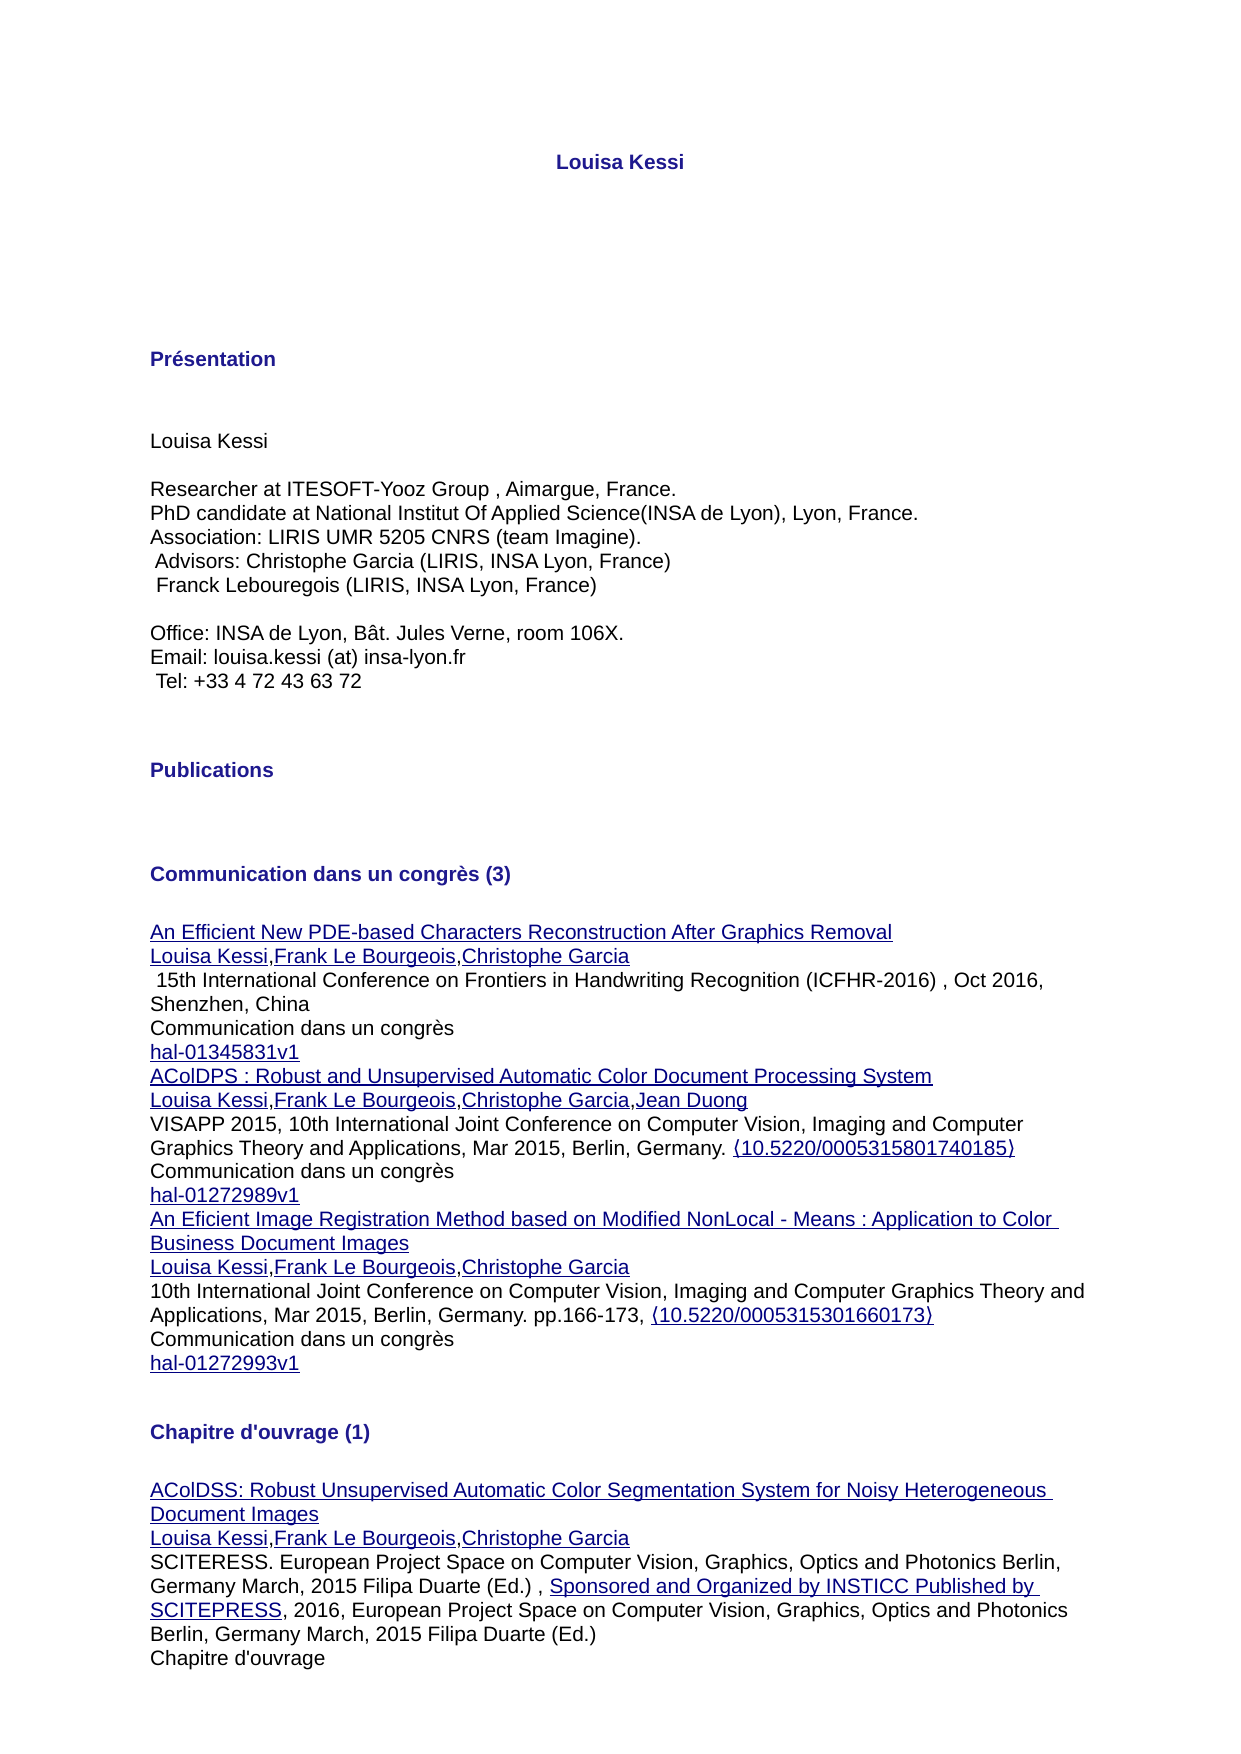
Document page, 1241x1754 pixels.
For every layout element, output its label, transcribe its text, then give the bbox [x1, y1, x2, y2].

subtitle Communication dans un congrès (3) [150, 861, 1090, 885]
text Louisa Kessi [150, 429, 1090, 453]
text Office: INSA de Lyon, Bât. Jules Verne, room 106X. [150, 621, 1090, 645]
subtitle Chapitre d'ouvrage (1) [150, 1420, 1090, 1444]
table_cell AColDPS : Robust and Unsupervised Automatic Color Document Processing System Louisa Kessi,Frank Le Bourgeois,Christophe Garcia,Jean Duong VISAPP 2015, 10th International Joint Conference on Computer Vision, Imaging and Computer Graphics Theory and Applications, Mar 2015, Berlin, Germany. ⟨10.5220/0005315801740185⟩ Communication dans un congrès hal-01272989v1 [150, 1064, 1090, 1207]
text Tel: +33 4 72 43 63 72 [150, 669, 1090, 693]
subtitle Publications [150, 758, 1090, 782]
table_cell An Eficient Image Registration Method based on Modified NonLocal - Means : Application to Color Business Document Images Louisa Kessi,Frank Le Bourgeois,Christophe Garcia 10th International Joint Conference on Computer Vision, Imaging and Computer Graphics Theory and Applications, Mar 2015, Berlin, Germany. pp.166-173, ⟨10.5220/0005315301660173⟩ Communication dans un congrès hal-01272993v1 [150, 1207, 1090, 1375]
table_header AColDSS: Robust Unsupervised Automatic Color Segmentation System for Noisy Heterogeneous Document Images Louisa Kessi,Frank Le Bourgeois,Christophe Garcia SCITERESS. European Project Space on Computer Vision, Graphics, Optics and Photonics Berlin, Germany March, 2015 Filipa Duarte (Ed.) , Sponsored and Organized by INSTICC Published by SCITEPRESS, 2016, European Project Space on Computer Vision, Graphics, Optics and Photonics Berlin, Germany March, 2015 Filipa Duarte (Ed.) Chapitre d'ouvrage [150, 1478, 1090, 1670]
text Association: LIRIS UMR 5205 CNRS (team Imagine). [150, 525, 1090, 549]
table_header An Efficient New PDE-based Characters Reconstruction After Graphics Removal Louisa Kessi,Frank Le Bourgeois,Christophe Garcia 15th International Conference on Frontiers in Handwriting Recognition (ICFHR-2016) , Oct 2016, Shenzhen, China Communication dans un congrès hal-01345831v1 [150, 920, 1090, 1063]
text Researcher at ITESOFT-Yooz Group , Aimargue, France. [150, 477, 1090, 501]
text Franck Lebouregois (LIRIS, INSA Lyon, France) [150, 573, 1090, 597]
text Email: louisa.kessi (at) insa-lyon.fr [150, 645, 1090, 669]
subtitle Présentation [150, 347, 1090, 371]
text PhD candidate at National Institut Of Applied Science(INSA de Lyon), Lyon, France. [150, 501, 1090, 525]
text Advisors: Christophe Garcia (LIRIS, INSA Lyon, France) [150, 549, 1090, 573]
subtitle Louisa Kessi [150, 150, 1090, 174]
